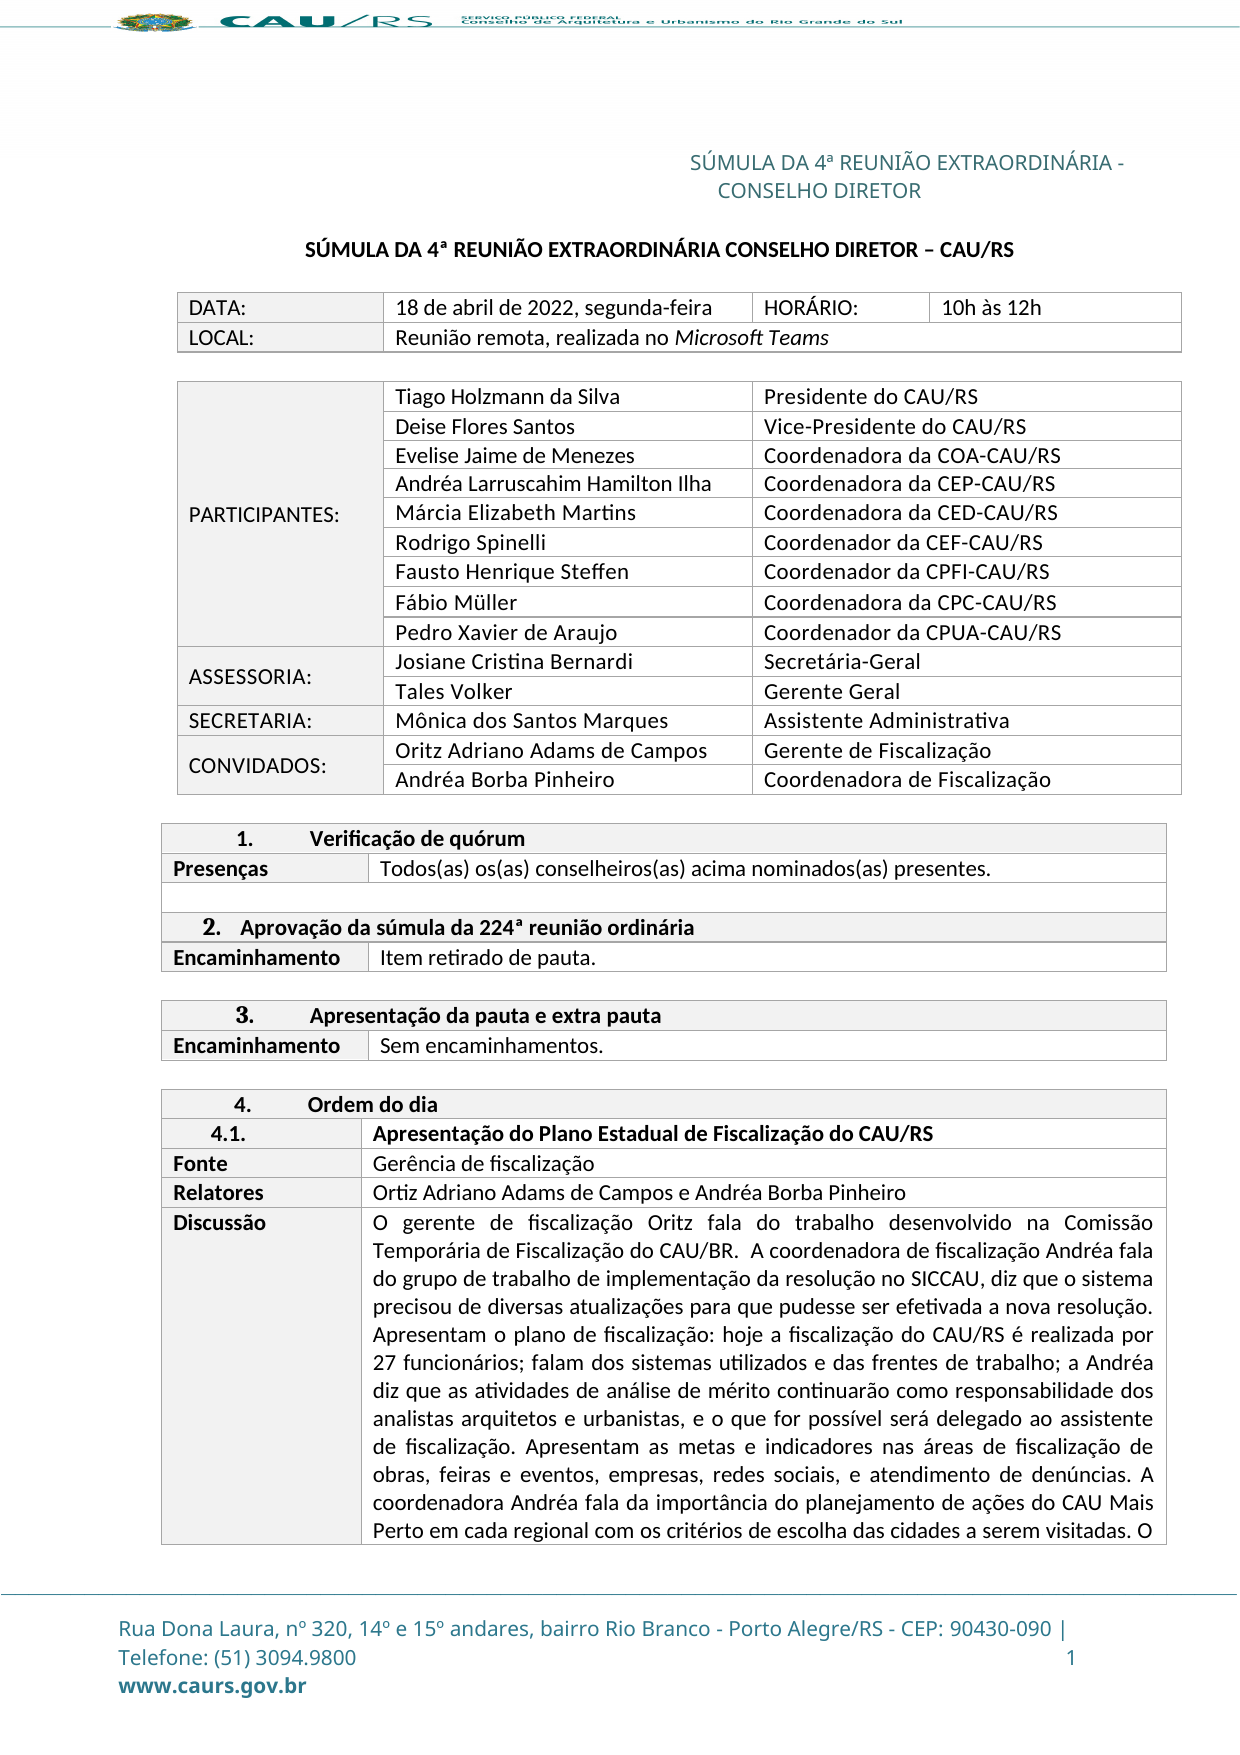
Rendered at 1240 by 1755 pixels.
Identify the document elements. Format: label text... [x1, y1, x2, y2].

table_cell Deise Flores Santos [384, 412, 752, 440]
table_cell Evelise Jaime de Menezes [384, 441, 752, 467]
table_cell Josiane Cristina Bernardi [384, 647, 752, 676]
table_header 10h às 12h [930, 293, 1181, 322]
table_cell Fonte [162, 1149, 361, 1177]
table_cell Márcia Elizabeth Martins [384, 498, 752, 527]
table_cell O gerente de fiscalização Oritz fala do trabalho desenvolvido na Comissão Temporária de Fiscalização do CAU/BR. A coordenadora de fiscalização Andréa fala do grupo de trabalho de implementação da resolução no SICCAU, diz que o sistema precisou de diversas atualizações para que pudesse ser efetivada a nova resolução. Apresentam o plano de fiscalização: hoje a fiscalização do CAU/RS é realizada por 27 funcionários; falam dos sistemas utilizados e das frentes de trabalho; a Andréa diz que as atividades de análise de mérito continuarão como responsabilidade dos analistas arquitetos e urbanistas, e o que for possível será delegado ao assistente de fiscalização. Apresentam as metas e indicadores nas áreas de fiscalização de obras, feiras e eventos, empresas, redes sociais, e atendimento de denúncias. A coordenadora Andréa fala da importância do planejamento de ações do CAU Mais Perto em cada regional com os critérios de escolha das cidades a serem visitadas. O [362, 1208, 1166, 1544]
table_cell Pedro Xavier de Araujo [384, 618, 752, 646]
table_cell CONVIDADOS: [178, 736, 383, 794]
table_header 18 de abril de 2022, segunda-feira [384, 293, 752, 322]
table_cell PARTICIPANTES: [178, 382, 383, 646]
table_cell Tiago Holzmann da Silva [384, 382, 752, 411]
table_cell Oritz Adriano Adams de Campos [384, 736, 752, 764]
table_cell Andréa Larruscahim Hamilton Ilha [384, 469, 752, 497]
table_cell Discussão [162, 1208, 361, 1544]
table_cell Mônica dos Santos Marques [384, 706, 752, 735]
table_cell Presenças [162, 854, 368, 882]
table_cell [162, 1119, 361, 1148]
table_cell Coordenadora da COA-CAU/RS [753, 441, 1181, 467]
table_cell Todos(as) os(as) conselheiros(as) acima nominados(as) presentes. [369, 854, 1166, 882]
table_cell Tales Volker [384, 677, 752, 705]
table_header Apresentação da pauta e extra pauta [162, 1001, 1166, 1030]
table_header DATA: [178, 293, 383, 322]
table_cell Sem encaminhamentos. [369, 1031, 1166, 1059]
table_cell Coordenador da CEF-CAU/RS [753, 528, 1181, 556]
table_cell Fábio Müller [384, 587, 752, 616]
table_cell Encaminhamento [162, 1031, 368, 1059]
table_cell Andréa Borba Pinheiro [384, 765, 752, 794]
table_cell Aprovação da súmula da 224ª reunião ordinária [162, 913, 1166, 941]
table_cell Coordenadora de Fiscalização [753, 765, 1181, 794]
table_cell Coordenadora da CEP-CAU/RS [753, 469, 1181, 497]
table_cell [162, 883, 1166, 912]
table_cell SECRETARIA: [178, 706, 383, 735]
table_cell Gerente Geral [753, 677, 1181, 705]
table_cell LOCAL: [178, 323, 383, 351]
table_cell Apresentação do Plano Estadual de Fiscalização do CAU/RS [362, 1119, 1166, 1148]
table_cell Presidente do CAU/RS [753, 382, 1181, 411]
table_cell Secretária-Geral [753, 647, 1181, 676]
table_cell Assistente Administrativa [753, 706, 1181, 735]
table_cell Encaminhamento [162, 943, 368, 971]
table_header Ordem do dia [162, 1090, 1166, 1118]
table_cell Gerência de fiscalização [362, 1149, 1166, 1177]
table_cell [177, 353, 1181, 381]
table_cell Coordenadora da CED-CAU/RS [753, 498, 1181, 527]
table_cell Gerente de Fiscalização [753, 736, 1181, 764]
table_cell Coordenador da CPFI-CAU/RS [753, 557, 1181, 586]
table_header SÚMULA DA 4ª REUNIÃO EXTRAORDINÁRIA CONSELHO DIRETOR – CAU/RS [189, 233, 1139, 264]
table_cell Fausto Henrique Steffen [384, 557, 752, 586]
table_cell Ortiz Adriano Adams de Campos e Andréa Borba Pinheiro [362, 1178, 1166, 1207]
table_cell Coordenador da CPUA-CAU/RS [753, 618, 1181, 646]
table_cell Assessoria: [178, 647, 383, 705]
table_cell Vice-Presidente do CAU/RS [753, 412, 1181, 440]
table_cell Coordenadora da CPC-CAU/RS [753, 587, 1181, 616]
table_cell Rodrigo Spinelli [384, 528, 752, 556]
table_cell Relatores [162, 1178, 361, 1207]
table_cell Reunião remota, realizada no Microsoft Teams [384, 323, 1181, 351]
table_header HORÁRIO: [753, 293, 929, 322]
table_cell Item retirado de pauta. [369, 943, 1166, 971]
table_header Verificação de quórum [162, 824, 1166, 852]
